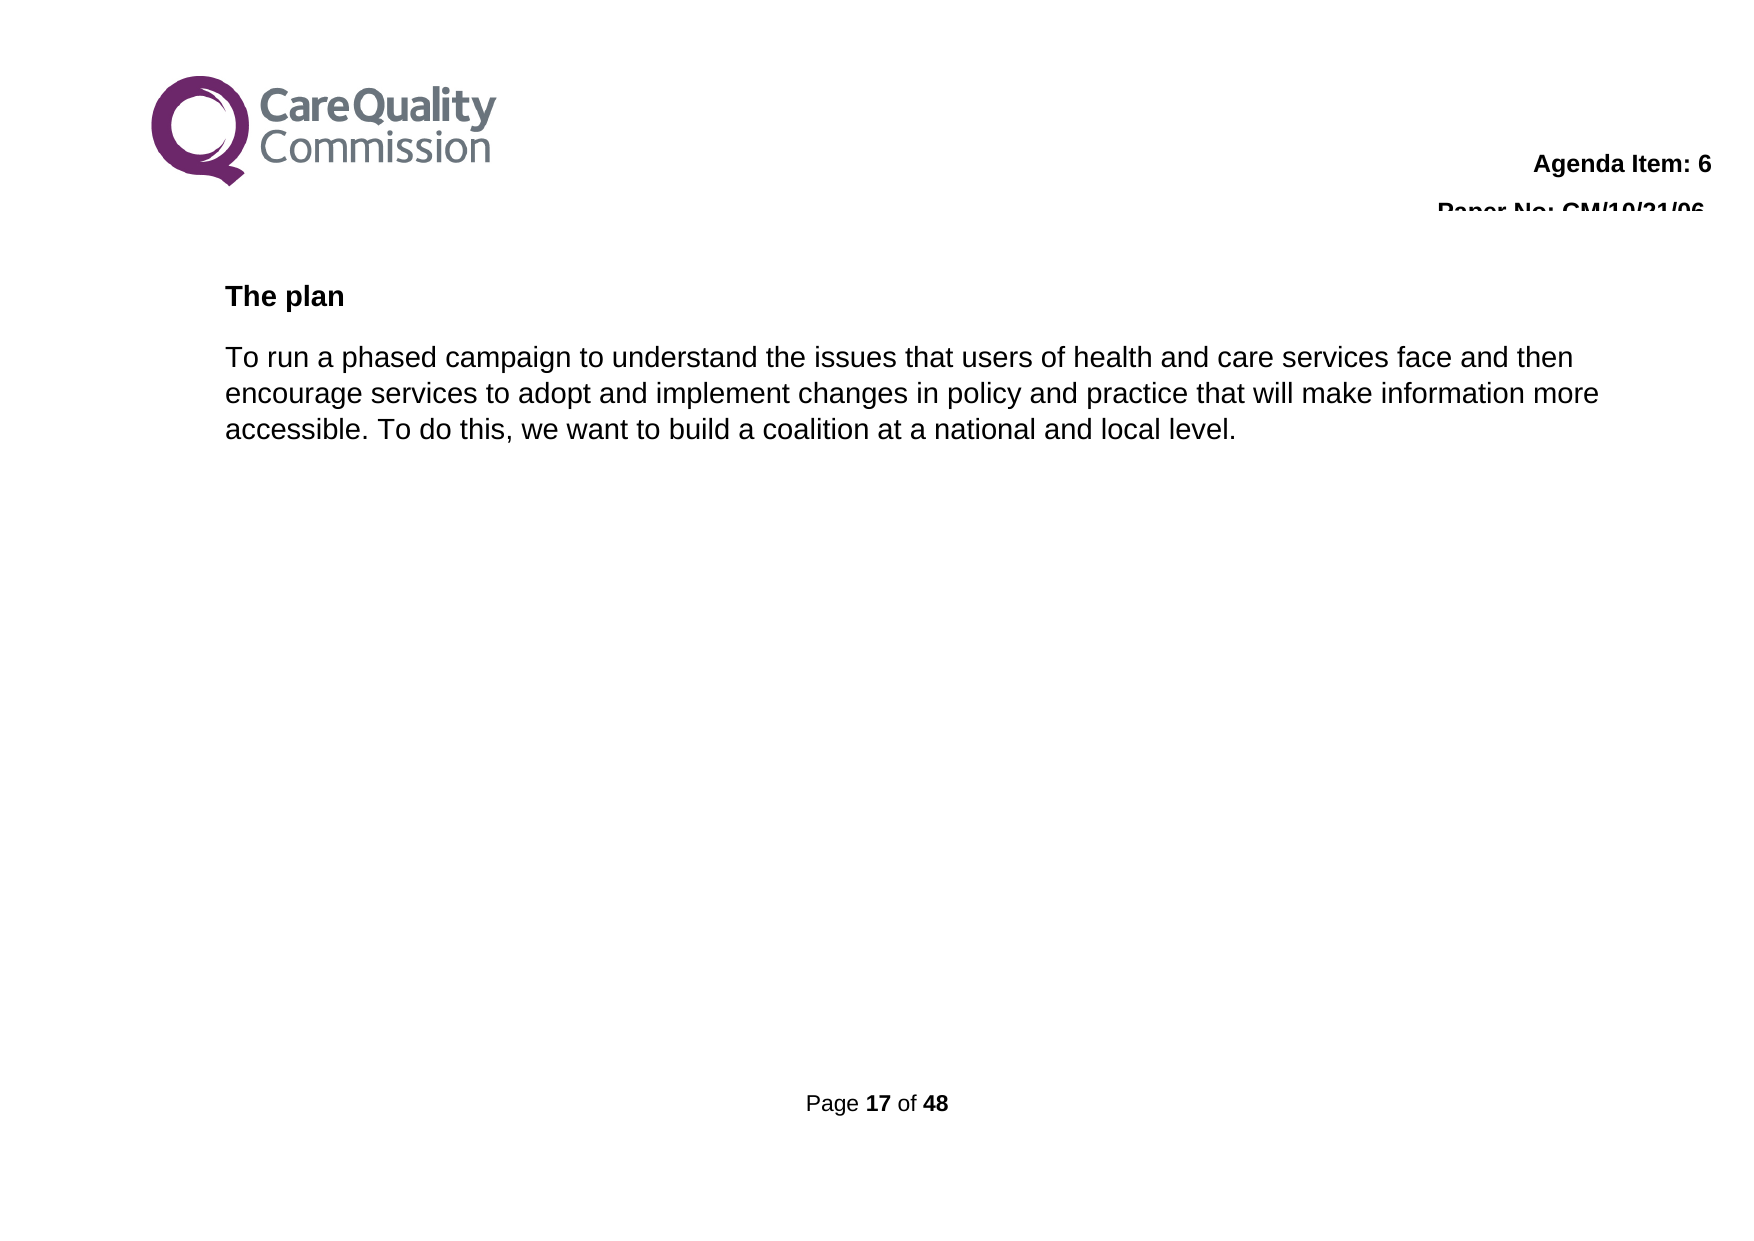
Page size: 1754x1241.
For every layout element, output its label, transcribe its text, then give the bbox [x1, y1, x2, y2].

text The plan [150, 279, 1604, 313]
text To run a phased campaign to understand the issues that users of health and care services face and then encourage services to adopt and implement changes in policy and practice that will make information more accessible. To do this, we want to build a coalition at a national and local level. [225, 340, 1604, 445]
